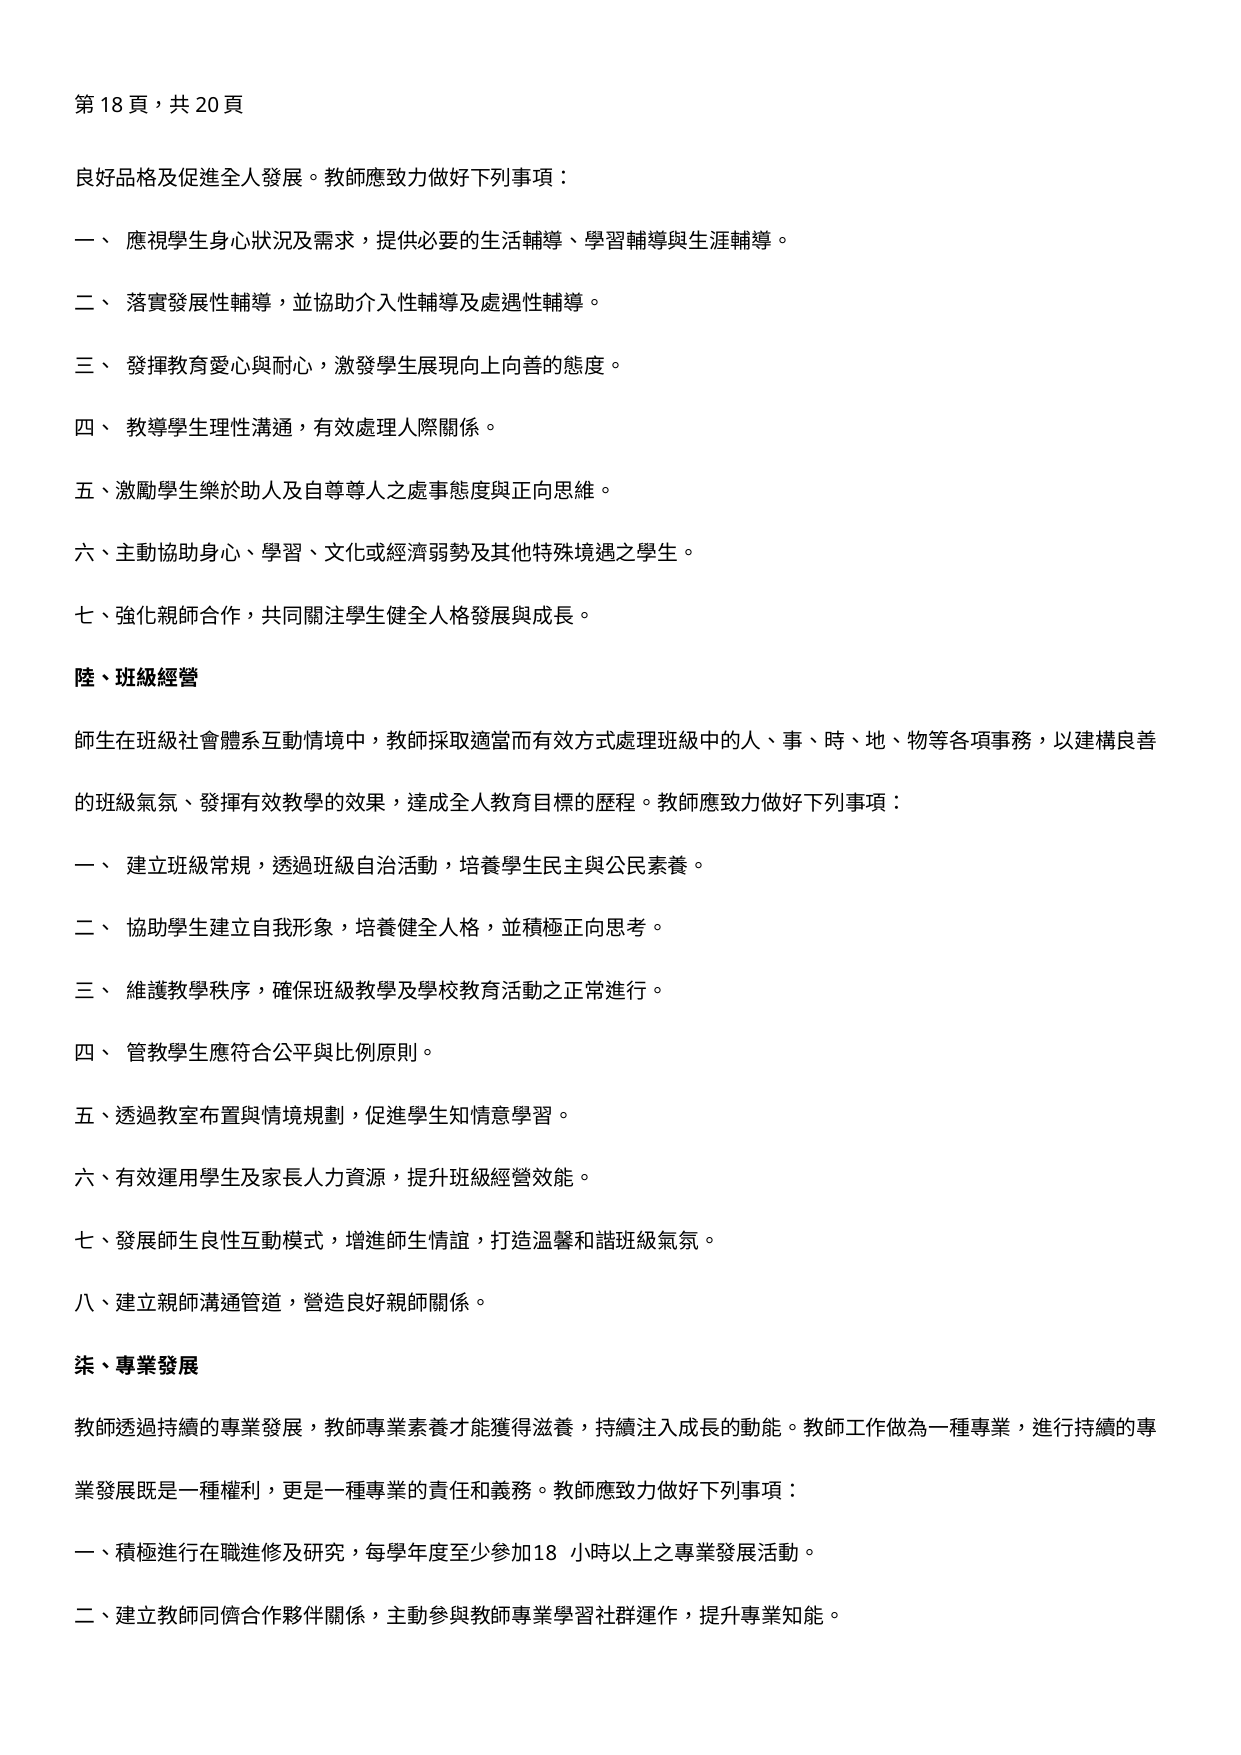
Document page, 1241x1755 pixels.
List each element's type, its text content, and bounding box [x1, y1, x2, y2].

text 三、 發揮教育愛心與耐心，激發學生展現向上向善的態度。 [74, 322, 1166, 385]
text 良好品格及促進全人發展。教師應致力做好下列事項： [74, 135, 1166, 197]
text 四、 教導學生理性溝通，有效處理人際關係。 [74, 385, 1166, 447]
text 六、有效運用學生及家長人力資源，提升班級經營效能。 [74, 1135, 1166, 1197]
text 七、強化親師合作，共同關注學生健全人格發展與成長。 [74, 572, 1166, 635]
text 一、 建立班級常規，透過班級自治活動，培養學生民主與公民素養。 [74, 822, 1166, 885]
text 一、積極進行在職進修及研究，每學年度至少參加18 小時以上之專業發展活動。 [74, 1510, 1166, 1572]
text 四、 管教學生應符合公平與比例原則。 [74, 1010, 1166, 1072]
text 師生在班級社會體系互動情境中，教師採取適當而有效方式處理班級中的人、事、時、地、物等各項事務，以建構良善的班級氣氛、發揮有效教學的效果，達成全人教育目標的歷程。教師應致力做好下列事項： [74, 697, 1166, 822]
text 五、激勵學生樂於助人及自尊尊人之處事態度與正向思維。 [74, 447, 1166, 510]
text 二、 協助學生建立自我形象，培養健全人格，並積極正向思考。 [74, 885, 1166, 947]
text 三、 維護教學秩序，確保班級教學及學校教育活動之正常進行。 [74, 947, 1166, 1010]
text 二、建立教師同儕合作夥伴關係，主動參與教師專業學習社群運作，提升專業知能。 [74, 1572, 1166, 1635]
text 二、 落實發展性輔導，並協助介入性輔導及處遇性輔導。 [74, 260, 1166, 322]
text 六、主動協助身心、學習、文化或經濟弱勢及其他特殊境遇之學生。 [74, 510, 1166, 572]
text 一、 應視學生身心狀況及需求，提供必要的生活輔導、學習輔導與生涯輔導。 [74, 197, 1166, 260]
text 七、發展師生良性互動模式，增進師生情誼，打造溫馨和諧班級氣氛。 [74, 1197, 1166, 1260]
text 教師透過持續的專業發展，教師專業素養才能獲得滋養，持續注入成長的動能。教師工作做為一種專業，進行持續的專業發展既是一種權利，更是一種專業的責任和義務。教師應致力做好下列事項： [74, 1385, 1166, 1510]
text 柒、專業發展 [74, 1322, 1166, 1385]
text 五、透過教室布置與情境規劃，促進學生知情意學習。 [74, 1072, 1166, 1135]
text 八、建立親師溝通管道，營造良好親師關係。 [74, 1260, 1166, 1322]
text 陸、班級經營 [74, 635, 1166, 697]
